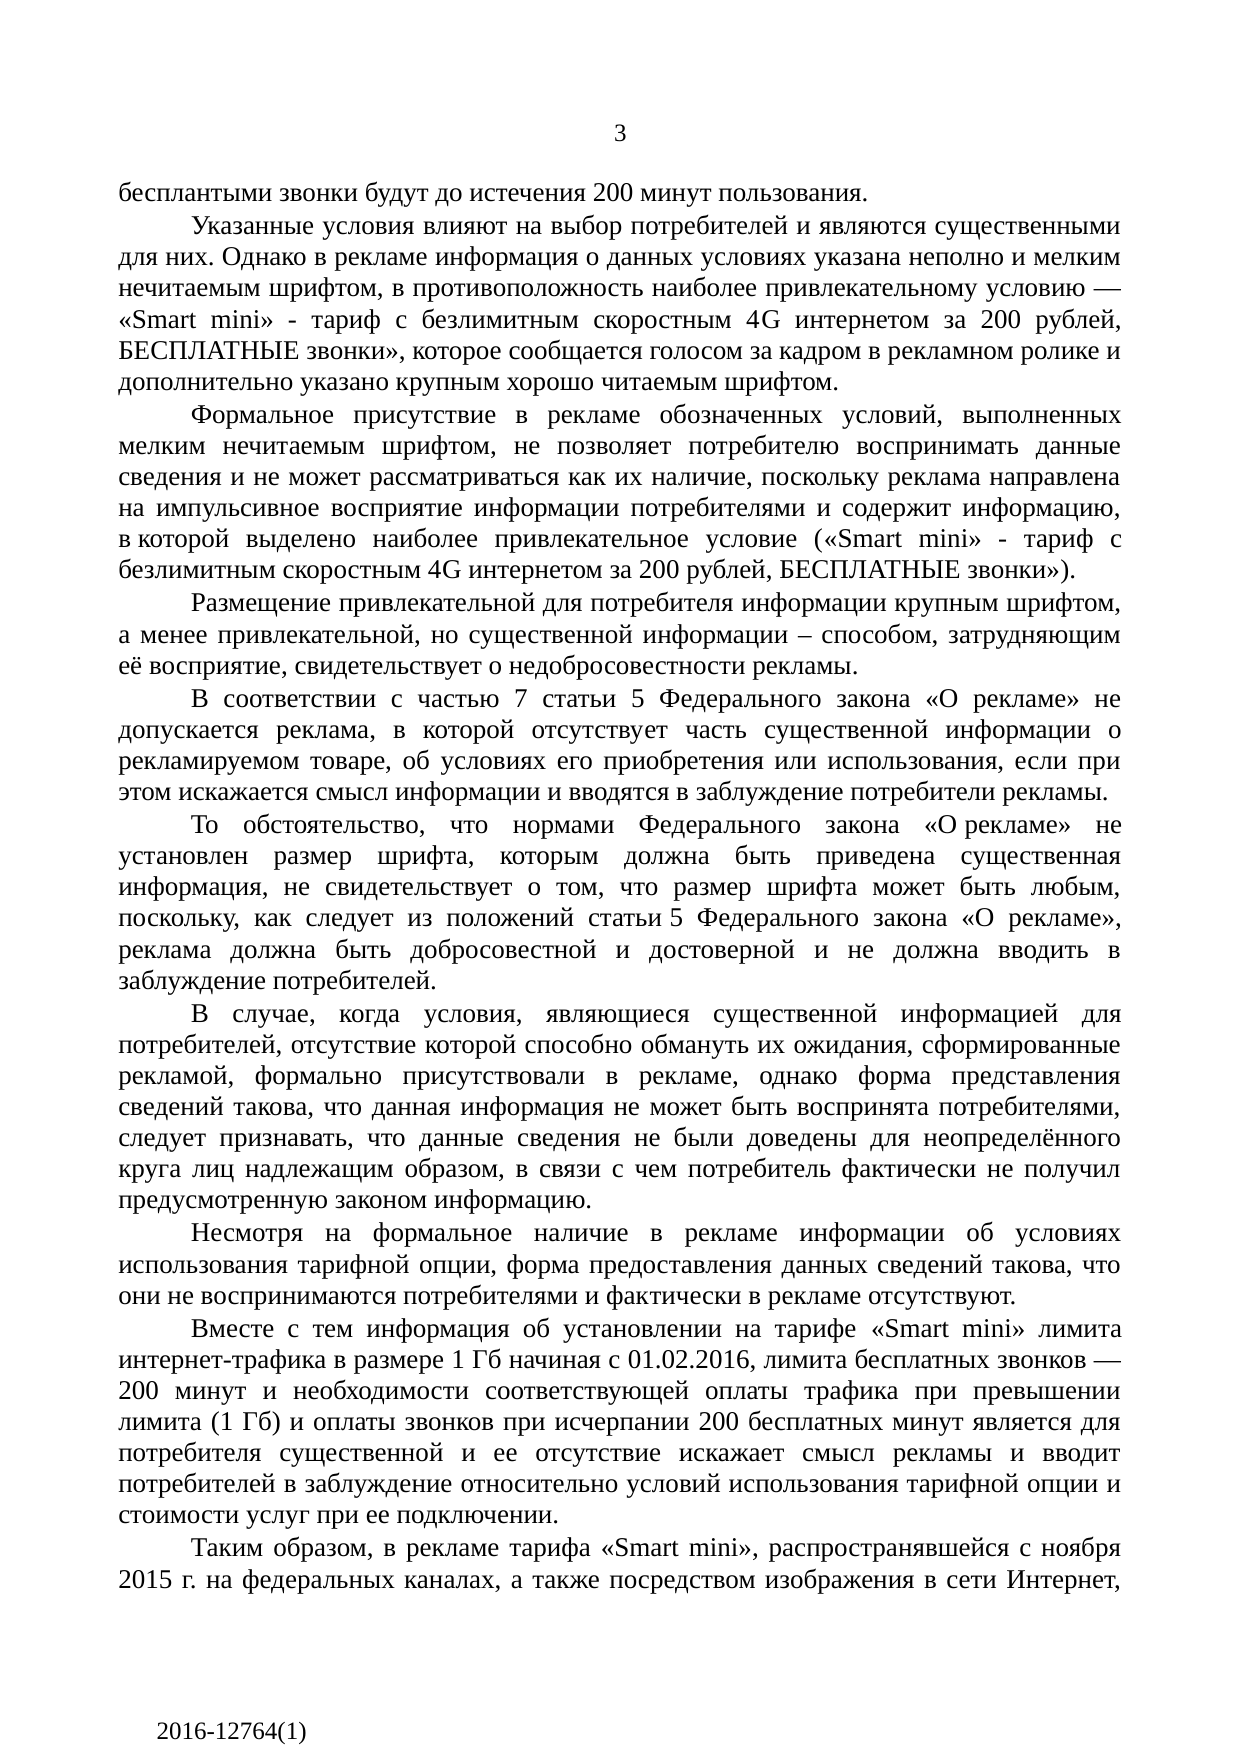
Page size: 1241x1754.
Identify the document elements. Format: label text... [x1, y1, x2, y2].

text Таким образом, в рекламе тарифа «Smart mini», распространявшейся с ноября 2015 г. на федеральных каналах, а также посредством изображения в сети Интернет, [118, 1532, 1122, 1594]
text Формальное присутствие в рекламе обозначенных условий, выполненных мелким нечитаемым шрифтом, не позволяет потребителю воспринимать данные сведения и не может рассматриваться как их наличие, поскольку реклама направлена на импульсивное восприятие информации потребителями и содержит информацию, в которой выделено наиболее привлекательное условие («Smart mini» - тариф с безлимитным скоростным 4G интернетом за 200 рублей, БЕСПЛАТНЫЕ звонки»). [118, 398, 1122, 585]
text бесплантыми звонки будут до истечения 200 минут пользования. [118, 176, 1122, 207]
text Размещение привлекательной для потребителя информации крупным шрифтом, а менее привлекательной, но существенной информации – способом, затрудняющим её восприятие, свидетельствует о недобросовестности рекламы. [118, 587, 1122, 680]
text Указанные условия влияют на выбор потребителей и являются существенными для них. Однако в рекламе информация о данных условиях указана неполно и мелким нечитаемым шрифтом, в противоположность наиболее привлекательному условию — «Smart mini» - тариф с безлимитным скоростным 4G интернетом за 200 рублей, БЕСПЛАТНЫЕ звонки», которое сообщается голосом за кадром в рекламном ролике и дополнительно указано крупным хорошо читаемым шрифтом. [118, 209, 1122, 396]
text В случае, когда условия, являющиеся существенной информацией для потребителей, отсутствие которой способно обмануть их ожидания, сформированные рекламой, формально присутствовали в рекламе, однако форма представления сведений такова, что данная информация не может быть воспринята потребителями, следует признавать, что данные сведения не были доведены для неопределённого круга лиц надлежащим образом, в связи с чем потребитель фактически не получил предусмотренную законом информацию. [118, 997, 1122, 1215]
text Вместе с тем информация об установлении на тарифе «Smart mini» лимита интернет-трафика в размере 1 Гб начиная с 01.02.2016, лимита бесплатных звонков — 200 минут и необходимости соответствующей оплаты трафика при превышении лимита (1 Гб) и оплаты звонков при исчерпании 200 бесплатных минут является для потребителя существенной и ее отсутствие искажает смысл рекламы и вводит потребителей в заблуждение относительно условий использования тарифной опции и стоимости услуг при ее подключении. [118, 1312, 1122, 1530]
text Несмотря на формальное наличие в рекламе информации об условиях использования тарифной опции, форма предоставления данных сведений такова, что они не воспринимаются потребителями и фактически в рекламе отсутствуют. [118, 1217, 1122, 1310]
text В соответствии с частью 7 статьи 5 Федерального закона «О рекламе» не допускается реклама, в которой отсутствует часть существенной информации о рекламируемом товаре, об условиях его приобретения или использования, если при этом искажается смысл информации и вводятся в заблуждение потребители рекламы. [118, 682, 1122, 806]
text То обстоятельство, что нормами Федерального закона «О рекламе» не установлен размер шрифта, которым должна быть приведена существенная информация, не свидетельствует о том, что размер шрифта может быть любым, поскольку, как следует из положений статьи 5 Федерального закона «О рекламе», реклама должна быть добросовестной и достоверной и не должна вводить в заблуждение потребителей. [118, 808, 1122, 995]
